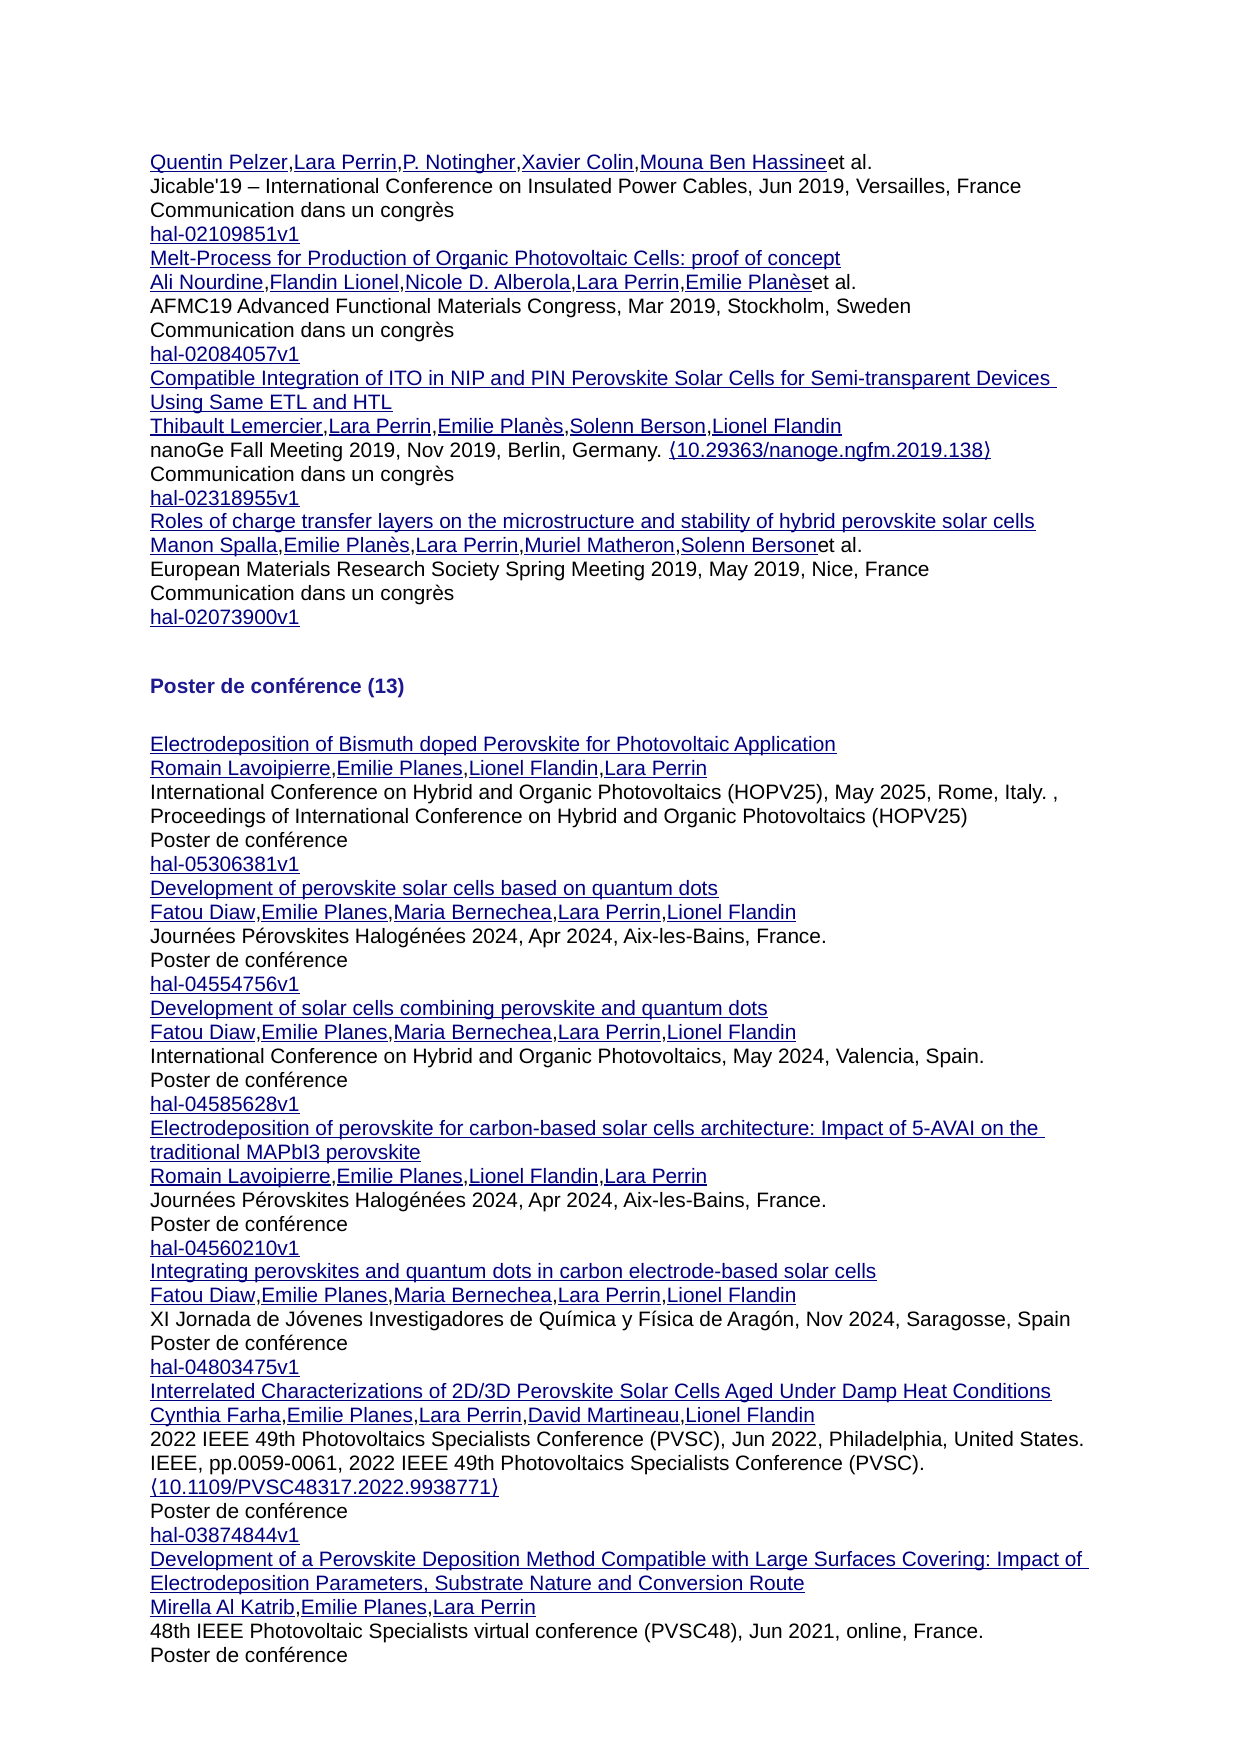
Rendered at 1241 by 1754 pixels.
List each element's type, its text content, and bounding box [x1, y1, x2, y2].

table_cell Development of perovskite solar cells based on quantum dots Fatou Diaw,Emilie Planes,Maria Bernechea,Lara Perrin,Lionel Flandin Journées Pérovskites Halogénées 2024, Apr 2024, Aix-les-Bains, France. Poster de conférence hal-04554756v1 [150, 876, 1090, 996]
table_cell Compatible Integration of ITO in NIP and PIN Perovskite Solar Cells for Semi-transparent Devices Using Same ETL and HTL Thibault Lemercier,Lara Perrin,Emilie Planès,Solenn Berson,Lionel Flandin nanoGe Fall Meeting 2019, Nov 2019, Berlin, Germany. ⟨10.29363/nanoge.ngfm.2019.138⟩ Communication dans un congrès hal-02318955v1 [150, 366, 1090, 509]
table_cell Roles of charge transfer layers on the microstructure and stability of hybrid perovskite solar cells Manon Spalla,Emilie Planès,Lara Perrin,Muriel Matheron,Solenn Bersonet al. European Materials Research Society Spring Meeting 2019, May 2019, Nice, France Communication dans un congrès hal-02073900v1 [150, 509, 1090, 629]
table_cell Quentin Pelzer,Lara Perrin,P. Notingher,Xavier Colin,Mouna Ben Hassineet al. Jicable'19 – International Conference on Insulated Power Cables, Jun 2019, Versailles, France Communication dans un congrès hal-02109851v1 [150, 150, 1090, 246]
table_header Electrodeposition of Bismuth doped Perovskite for Photovoltaic Application Romain Lavoipierre,Emilie Planes,Lionel Flandin,Lara Perrin International Conference on Hybrid and Organic Photovoltaics (HOPV25), May 2025, Rome, Italy. , Proceedings of International Conference on Hybrid and Organic Photovoltaics (HOPV25) Poster de conférence hal-05306381v1 [150, 732, 1090, 876]
table_cell Melt-Process for Production of Organic Photovoltaic Cells: proof of concept Ali Nourdine,Flandin Lionel,Nicole D. Alberola,Lara Perrin,Emilie Planèset al. AFMC19 Advanced Functional Materials Congress, Mar 2019, Stockholm, Sweden Communication dans un congrès hal-02084057v1 [150, 246, 1090, 366]
table_cell Electrodeposition of perovskite for carbon-based solar cells architecture: Impact of 5-AVAI on the traditional MAPbI3 perovskite Romain Lavoipierre,Emilie Planes,Lionel Flandin,Lara Perrin Journées Pérovskites Halogénées 2024, Apr 2024, Aix-les-Bains, France. Poster de conférence hal-04560210v1 [150, 1116, 1090, 1259]
subtitle Poster de conférence (13) [150, 674, 1090, 698]
table_cell Development of a Perovskite Deposition Method Compatible with Large Surfaces Covering: Impact of Electrodeposition Parameters, Substrate Nature and Conversion Route Mirella Al Katrib,Emilie Planes,Lara Perrin 48th IEEE Photovoltaic Specialists virtual conference (PVSC48), Jun 2021, online, France. Poster de conférence [150, 1547, 1090, 1667]
table_cell Integrating perovskites and quantum dots in carbon electrode-based solar cells Fatou Diaw,Emilie Planes,Maria Bernechea,Lara Perrin,Lionel Flandin XI Jornada de Jóvenes Investigadores de Química y Física de Aragón, Nov 2024, Saragosse, Spain Poster de conférence hal-04803475v1 [150, 1259, 1090, 1379]
table_cell Development of solar cells combining perovskite and quantum dots Fatou Diaw,Emilie Planes,Maria Bernechea,Lara Perrin,Lionel Flandin International Conference on Hybrid and Organic Photovoltaics, May 2024, Valencia, Spain. Poster de conférence hal-04585628v1 [150, 996, 1090, 1116]
table_cell Interrelated Characterizations of 2D/3D Perovskite Solar Cells Aged Under Damp Heat Conditions Cynthia Farha,Emilie Planes,Lara Perrin,David Martineau,Lionel Flandin 2022 IEEE 49th Photovoltaics Specialists Conference (PVSC), Jun 2022, Philadelphia, United States. IEEE, pp.0059-0061, 2022 IEEE 49th Photovoltaics Specialists Conference (PVSC). ⟨10.1109/PVSC48317.2022.9938771⟩ Poster de conférence hal-03874844v1 [150, 1379, 1090, 1547]
